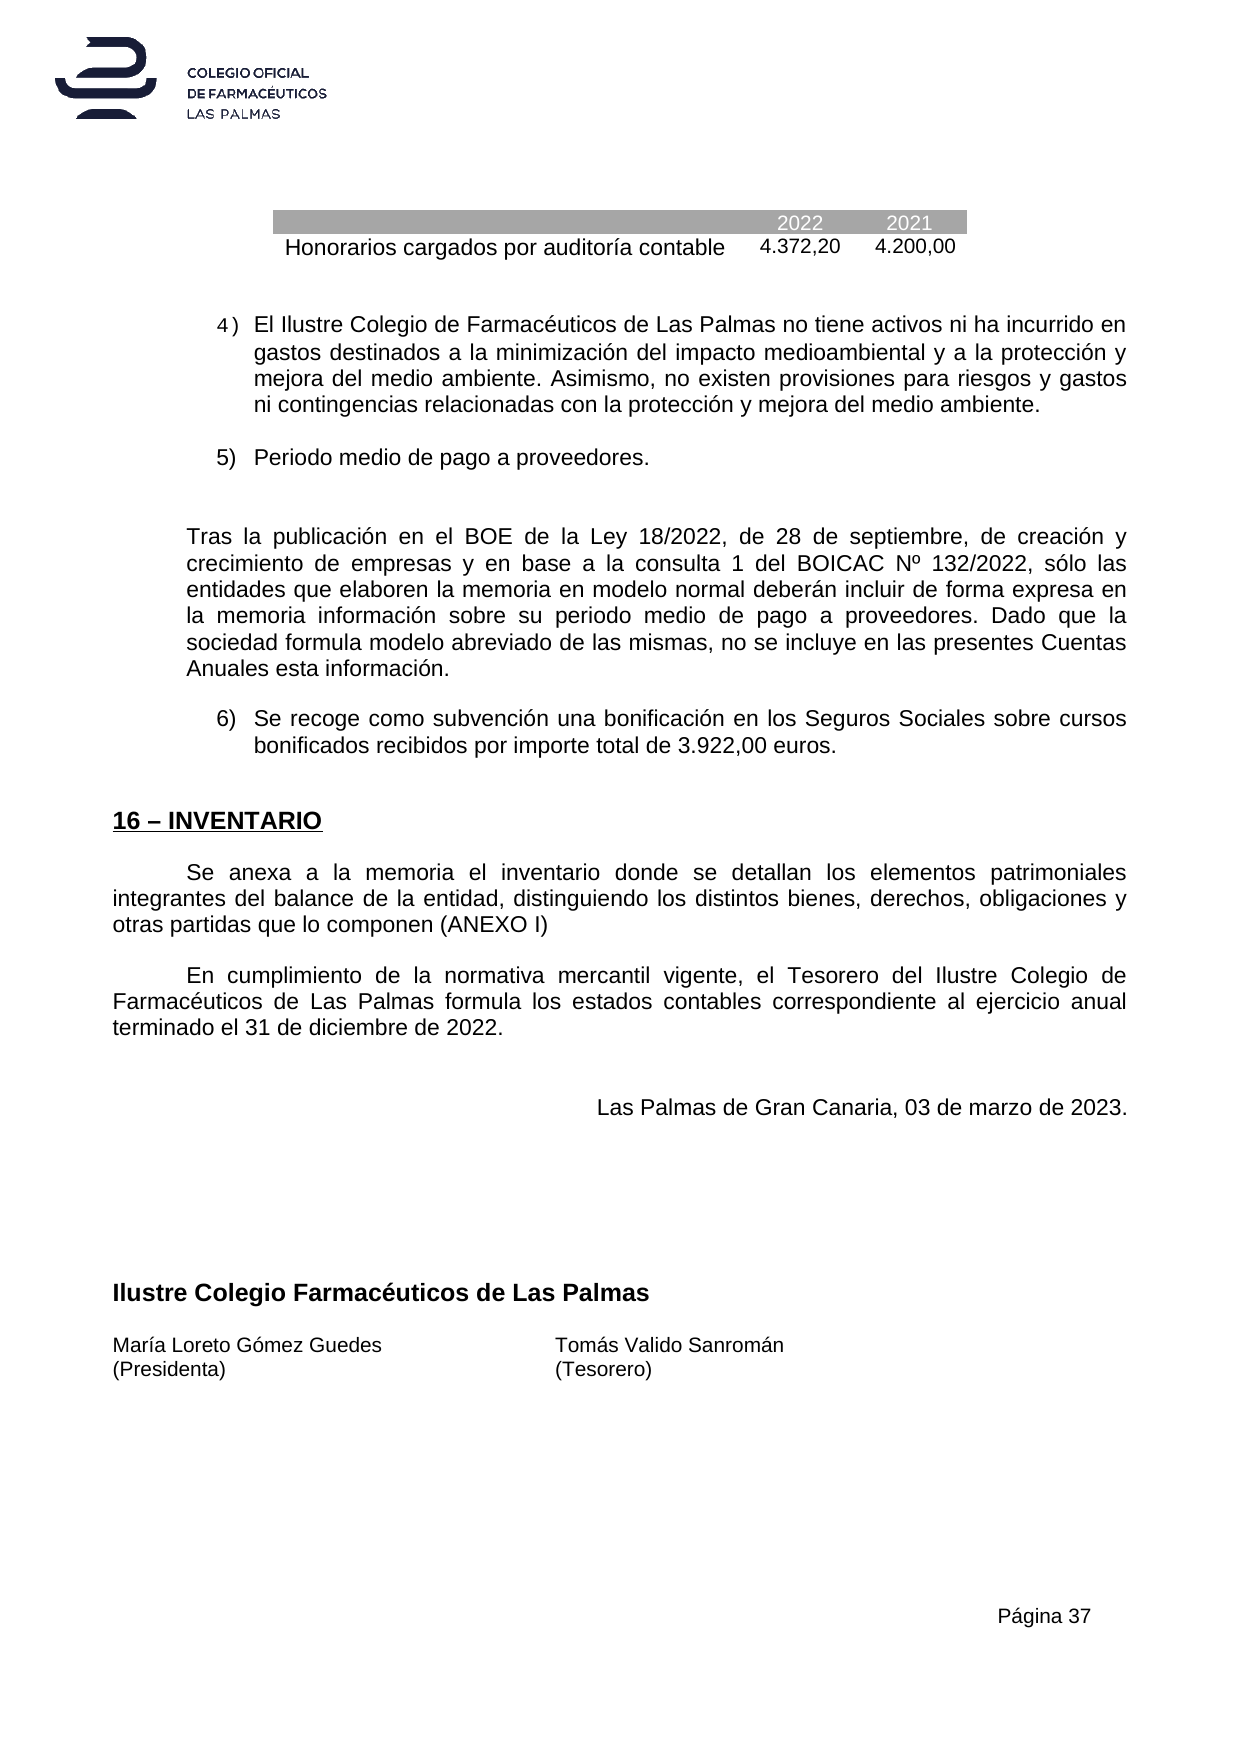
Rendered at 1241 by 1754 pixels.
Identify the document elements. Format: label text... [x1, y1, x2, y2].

list Se recoge como subvención una bonificación en los Seguros Sociales sobre cursos bonificados recibidos por importe total de 3.922,00 euros. [216, 705, 1128, 758]
table_cell Honorarios cargados por auditoría contable [273, 234, 748, 261]
table_cell 4.372,20 [748, 234, 852, 261]
table_header [273, 210, 748, 234]
table_cell 4.200,00 [852, 234, 967, 261]
list El Ilustre Colegio de Farmacéuticos de Las Palmas no tiene activos ni ha incurrido en gastos destinados a la minimización del impacto medioambiental y a la protección y mejora del medio ambiente. Asimismo, no existen provisiones para riesgos y gastos ni contingencias relacionadas con la protección y mejora del medio ambiente. [216, 311, 1128, 418]
text Ilustre Colegio Farmacéuticos de Las Palmas [112, 1278, 1128, 1307]
text En cumplimiento de la normativa mercantil vigente, el Tesorero del Ilustre Colegio de Farmacéuticos de Las Palmas formula los estados contables correspondiente al ejercicio anual terminado el 31 de diciembre de 2022. [112, 962, 1128, 1041]
text (Presidenta) (Tesorero) [112, 1357, 1128, 1381]
text Se anexa a la memoria el inventario donde se detallan los elementos patrimoniales integrantes del balance de la entidad, distinguiendo los distintos bienes, derechos, obligaciones y otras partidas que lo componen (ANEXO I) [112, 859, 1128, 938]
text 16 – INVENTARIO [112, 806, 1128, 835]
text Las Palmas de Gran Canaria, 03 de marzo de 2023. [112, 1093, 1128, 1120]
text María Loreto Gómez Guedes Tomás Valido Sanromán [112, 1333, 1128, 1357]
list Periodo medio de pago a proveedores. [216, 444, 1128, 471]
text Tras la publicación en el BOE de la Ley 18/2022, de 28 de septiembre, de creación y crecimiento de empresas y en base a la consulta 1 del BOICAC Nº 132/2022, sólo las entidades que elaboren la memoria en modelo normal deberán incluir de forma expresa en la memoria información sobre su periodo medio de pago a proveedores. Dado que la sociedad formula modelo abreviado de las mismas, no se incluye en las presentes Cuentas Anuales esta información. [186, 523, 1128, 681]
table_header 2021 [852, 210, 967, 234]
table_header 2022 [748, 210, 852, 234]
